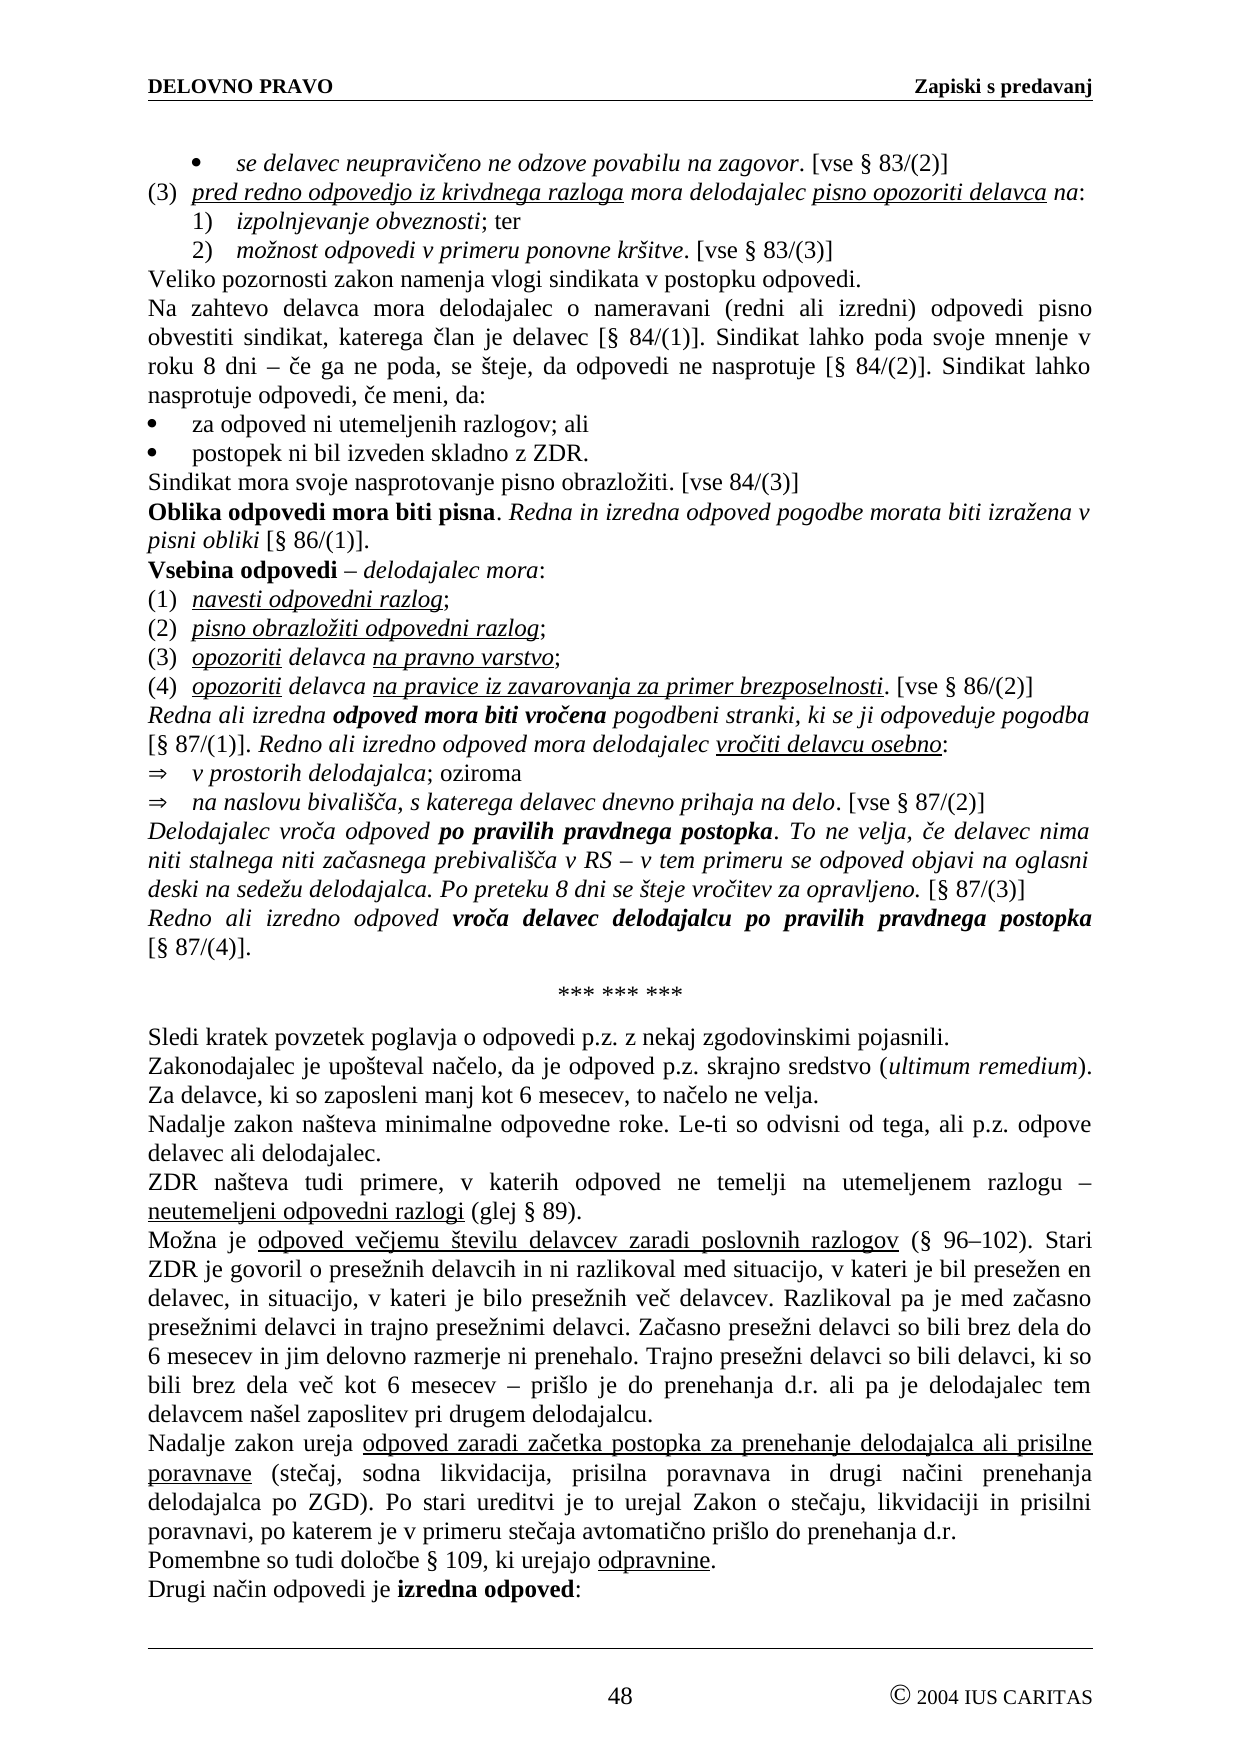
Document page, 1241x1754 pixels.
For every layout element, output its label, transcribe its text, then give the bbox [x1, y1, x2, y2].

text Sledi kratek povzetek poglavja o odpovedi p.z. z nekaj zgodovinskimi pojasnili. [148, 1021, 1093, 1051]
text Sindikat mora svoje nasprotovanje pisno obrazložiti. [vse 84/(3)] [148, 467, 1093, 496]
text Redna ali izredna odpoved mora biti vročena pogodbeni stranki, ki se ji odpoveduje pogodba [§ 87/(1)]. Redno ali izredno odpoved mora delodajalec vročiti delavcu osebno: [148, 700, 1093, 758]
list za odpoved ni utemeljenih razlogov; ali [148, 409, 1093, 438]
list opozoriti delavca na pravno varstvo; [148, 642, 1093, 671]
list v prostorih delodajalca; oziroma [148, 758, 1093, 787]
text ZDR našteva tudi primere, v katerih odpoved ne temelji na utemeljenem razlogu – neutemeljeni odpovedni razlogi (glej § 89). [148, 1167, 1093, 1225]
list postopek ni bil izveden skladno z ZDR. [148, 438, 1093, 467]
text *** *** *** [148, 980, 1093, 1009]
text Nadalje zakon našteva minimalne odpovedne roke. Le-ti so odvisni od tega, ali p.z. odpove delavec ali delodajalec. [148, 1109, 1093, 1167]
text Pomembne so tudi določbe § 109, ki urejajo odpravnine. [148, 1544, 1093, 1574]
list pred redno odpovedjo iz krivdnega razloga mora delodajalec pisno opozoriti delavca na: [148, 177, 1093, 206]
text Redno ali izredno odpoved vroča delavec delodajalcu po pravilih pravdnega postopka [§ 87/(4)]. [148, 903, 1093, 961]
text Oblika odpovedi mora biti pisna. Redna in izredna odpoved pogodbe morata biti izražena v pisni obliki [§ 86/(1)]. [148, 496, 1093, 554]
list opozoriti delavca na pravice iz zavarovanja za primer brezposelnosti. [vse § 86/(2)] [148, 671, 1093, 700]
list možnost odpovedi v primeru ponovne kršitve. [vse § 83/(3)] [192, 235, 1093, 264]
list na naslovu bivališča, s katerega delavec dnevno prihaja na delo. [vse § 87/(2)] [148, 787, 1093, 816]
text Delodajalec vroča odpoved po pravilih pravdnega postopka. To ne velja, če delavec nima niti stalnega niti začasnega prebivališča v RS – v tem primeru se odpoved objavi na oglasni deski na sedežu delodajalca. Po preteku 8 dni se šteje vročitev za opravljeno. [§ 87/(3)] [148, 816, 1093, 903]
list izpolnjevanje obveznosti; ter [192, 206, 1093, 235]
text Nadalje zakon ureja odpoved zaradi začetka postopka za prenehanje delodajalca ali prisilne poravnave (stečaj, sodna likvidacija, prisilna poravnava in drugi načini prenehanja delodajalca po ZGD). Po stari ureditvi je to urejal Zakon o stečaju, likvidaciji in prisilni poravnavi, po katerem je v primeru stečaja avtomatično prišlo do prenehanja d.r. [148, 1428, 1093, 1544]
text Zakonodajalec je upošteval načelo, da je odpoved p.z. skrajno sredstvo (ultimum remedium). Za delavce, ki so zaposleni manj kot 6 mesecev, to načelo ne velja. [148, 1051, 1093, 1109]
list se delavec neupravičeno ne odzove povabilu na zagovor. [vse § 83/(2)] [192, 148, 1093, 177]
text Drugi način odpovedi je izredna odpoved: [148, 1574, 1093, 1603]
list pisno obrazložiti odpovedni razlog; [148, 613, 1093, 642]
list navesti odpovedni razlog; [148, 583, 1093, 613]
text Možna je odpoved večjemu številu delavcev zaradi poslovnih razlogov (§ 96–102). Stari ZDR je govoril o presežnih delavcih in ni razlikoval med situacijo, v kateri je bil presežen en delavec, in situacijo, v kateri je bilo presežnih več delavcev. Razlikoval pa je med začasno presežnimi delavci in trajno presežnimi delavci. Začasno presežni delavci so bili brez dela do 6 mesecev in jim delovno razmerje ni prenehalo. Trajno presežni delavci so bili delavci, ki so bili brez dela več kot 6 mesecev – prišlo je do prenehanja d.r. ali pa je delodajalec tem delavcem našel zaposlitev pri drugem delodajalcu. [148, 1225, 1093, 1428]
text Veliko pozornosti zakon namenja vlogi sindikata v postopku odpovedi. [148, 264, 1093, 293]
text Vsebina odpovedi – delodajalec mora: [148, 554, 1093, 583]
text Na zahtevo delavca mora delodajalec o nameravani (redni ali izredni) odpovedi pisno obvestiti sindikat, katerega član je delavec [§ 84/(1)]. Sindikat lahko poda svoje mnenje v roku 8 dni – če ga ne poda, se šteje, da odpovedi ne nasprotuje [§ 84/(2)]. Sindikat lahko nasprotuje odpovedi, če meni, da: [148, 293, 1093, 409]
